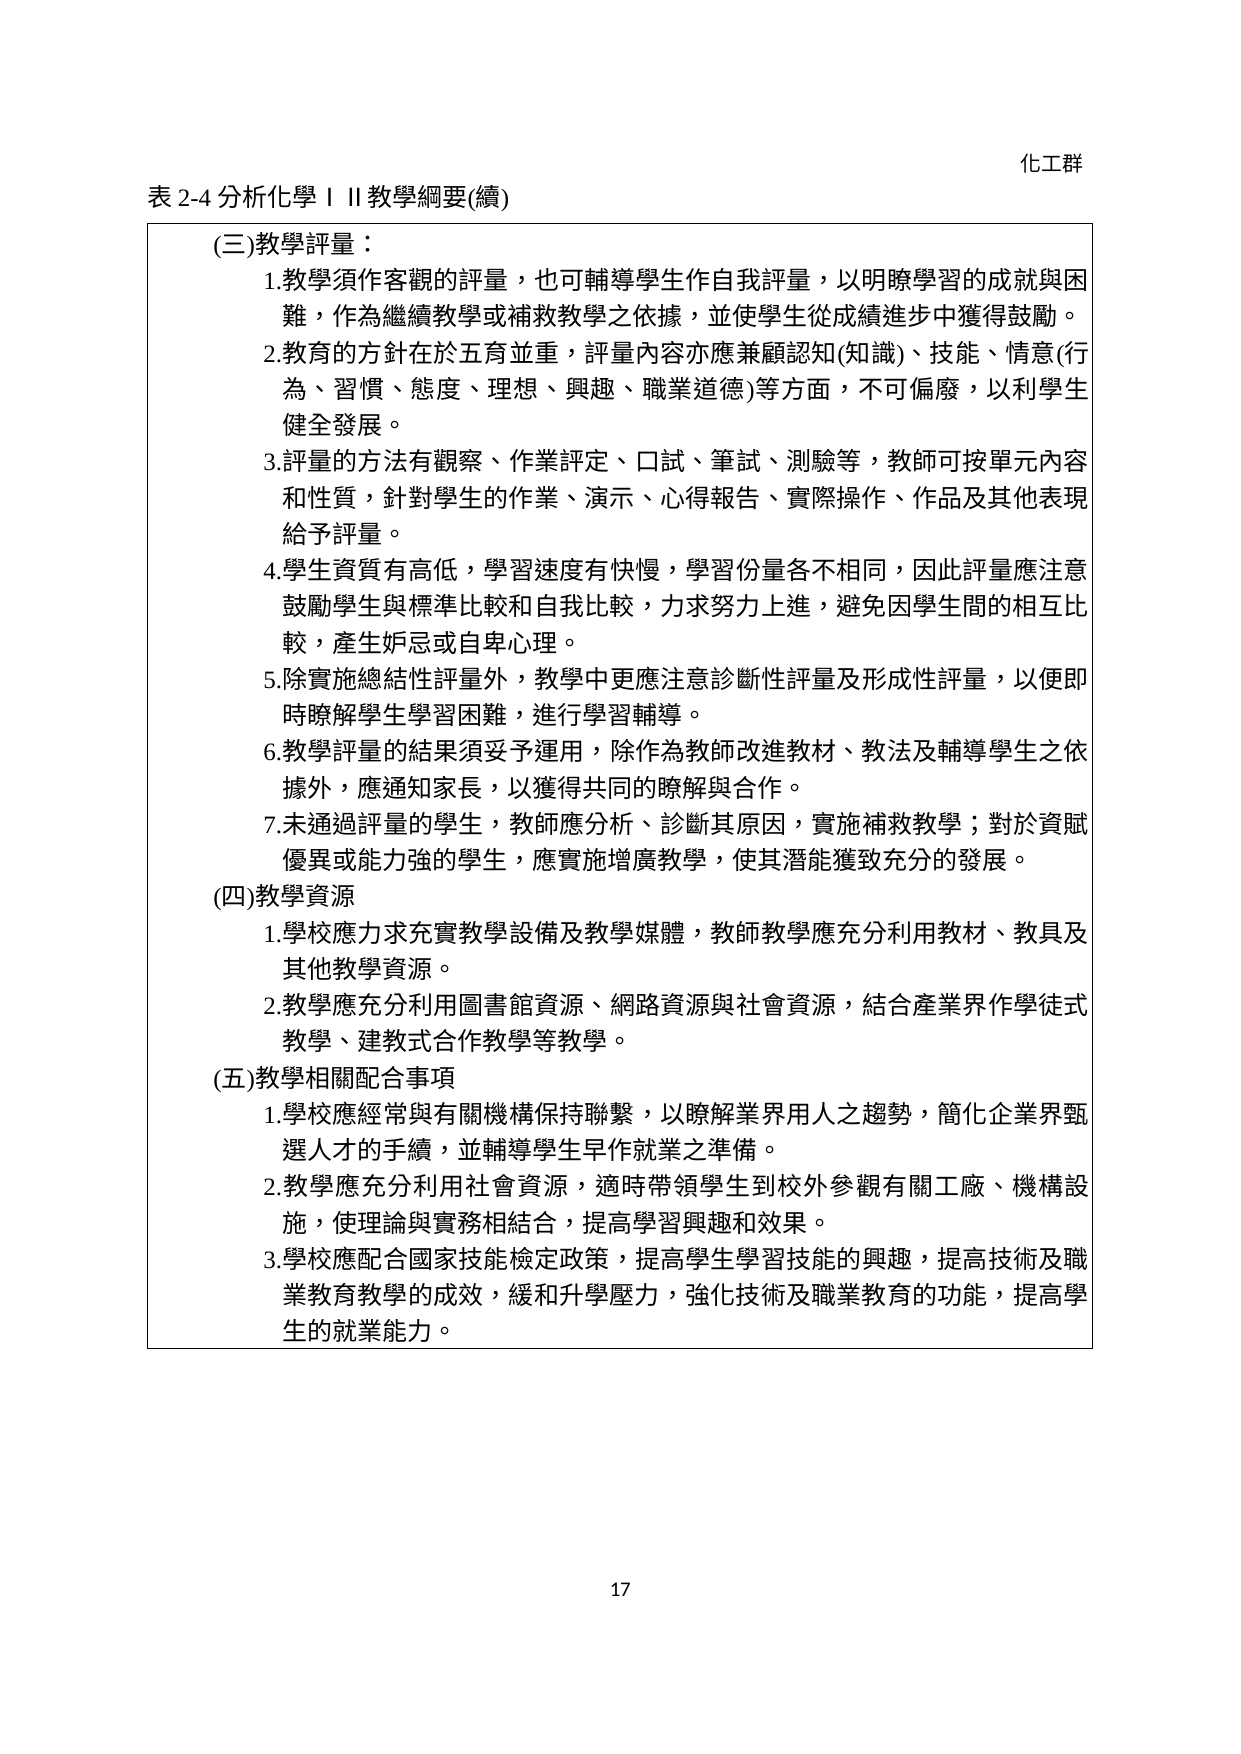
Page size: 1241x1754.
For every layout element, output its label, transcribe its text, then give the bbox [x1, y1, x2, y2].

text 表2-4 分析化學ⅠⅡ教學綱要(續) [148, 178, 1092, 214]
table_header (三)教學評量： 1.教學須作客觀的評量，也可輔導學生作自我評量，以明瞭學習的成就與困難，作為繼續教學或補救教學之依據，並使學生從成績進步中獲得鼓勵。 2.教育的方針在於五育並重，評量內容亦應兼顧認知(知識)、技能、情意(行為、習慣、態度、理想、興趣、職業道德)等方面，不可偏廢，以利學生健全發展。 3.評量的方法有觀察、作業評定、口試、筆試、測驗等，教師可按單元內容和性質，針對學生的作業、演示、心得報告、實際操作、作品及其他表現給予評量。 4.學生資質有高低，學習速度有快慢，學習份量各不相同，因此評量應注意鼓勵學生與標準比較和自我比較，力求努力上進，避免因學生間的相互比較，產生妒忌或自卑心理。 5.除實施總結性評量外，教學中更應注意診斷性評量及形成性評量，以便即時瞭解學生學習困難，進行學習輔導。 6.教學評量的結果須妥予運用，除作為教師改進教材、教法及輔導學生之依據外，應通知家長，以獲得共同的瞭解與合作。 7.未通過評量的學生，教師應分析、診斷其原因，實施補救教學；對於資賦優異或能力強的學生，應實施增廣教學，使其潛能獲致充分的發展。 (四)教學資源 1.學校應力求充實教學設備及教學媒體，教師教學應充分利用教材、教具及其他教學資源。 2.教學應充分利用圖書館資源、網路資源與社會資源，結合產業界作學徒式教學、建教式合作教學等教學。 (五)教學相關配合事項 1.學校應經常與有關機構保持聯繫，以瞭解業界用人之趨勢，簡化企業界甄選人才的手續，並輔導學生早作就業之準備。 2.教學應充分利用社會資源，適時帶領學生到校外參觀有關工廠、機構設施，使理論與實務相結合，提高學習興趣和效果。 3.學校應配合國家技能檢定政策，提高學生學習技能的興趣，提高技術及職業教育教學的成效，緩和升學壓力，強化技術及職業教育的功能，提高學生的就業能力。 [148, 224, 1092, 1348]
